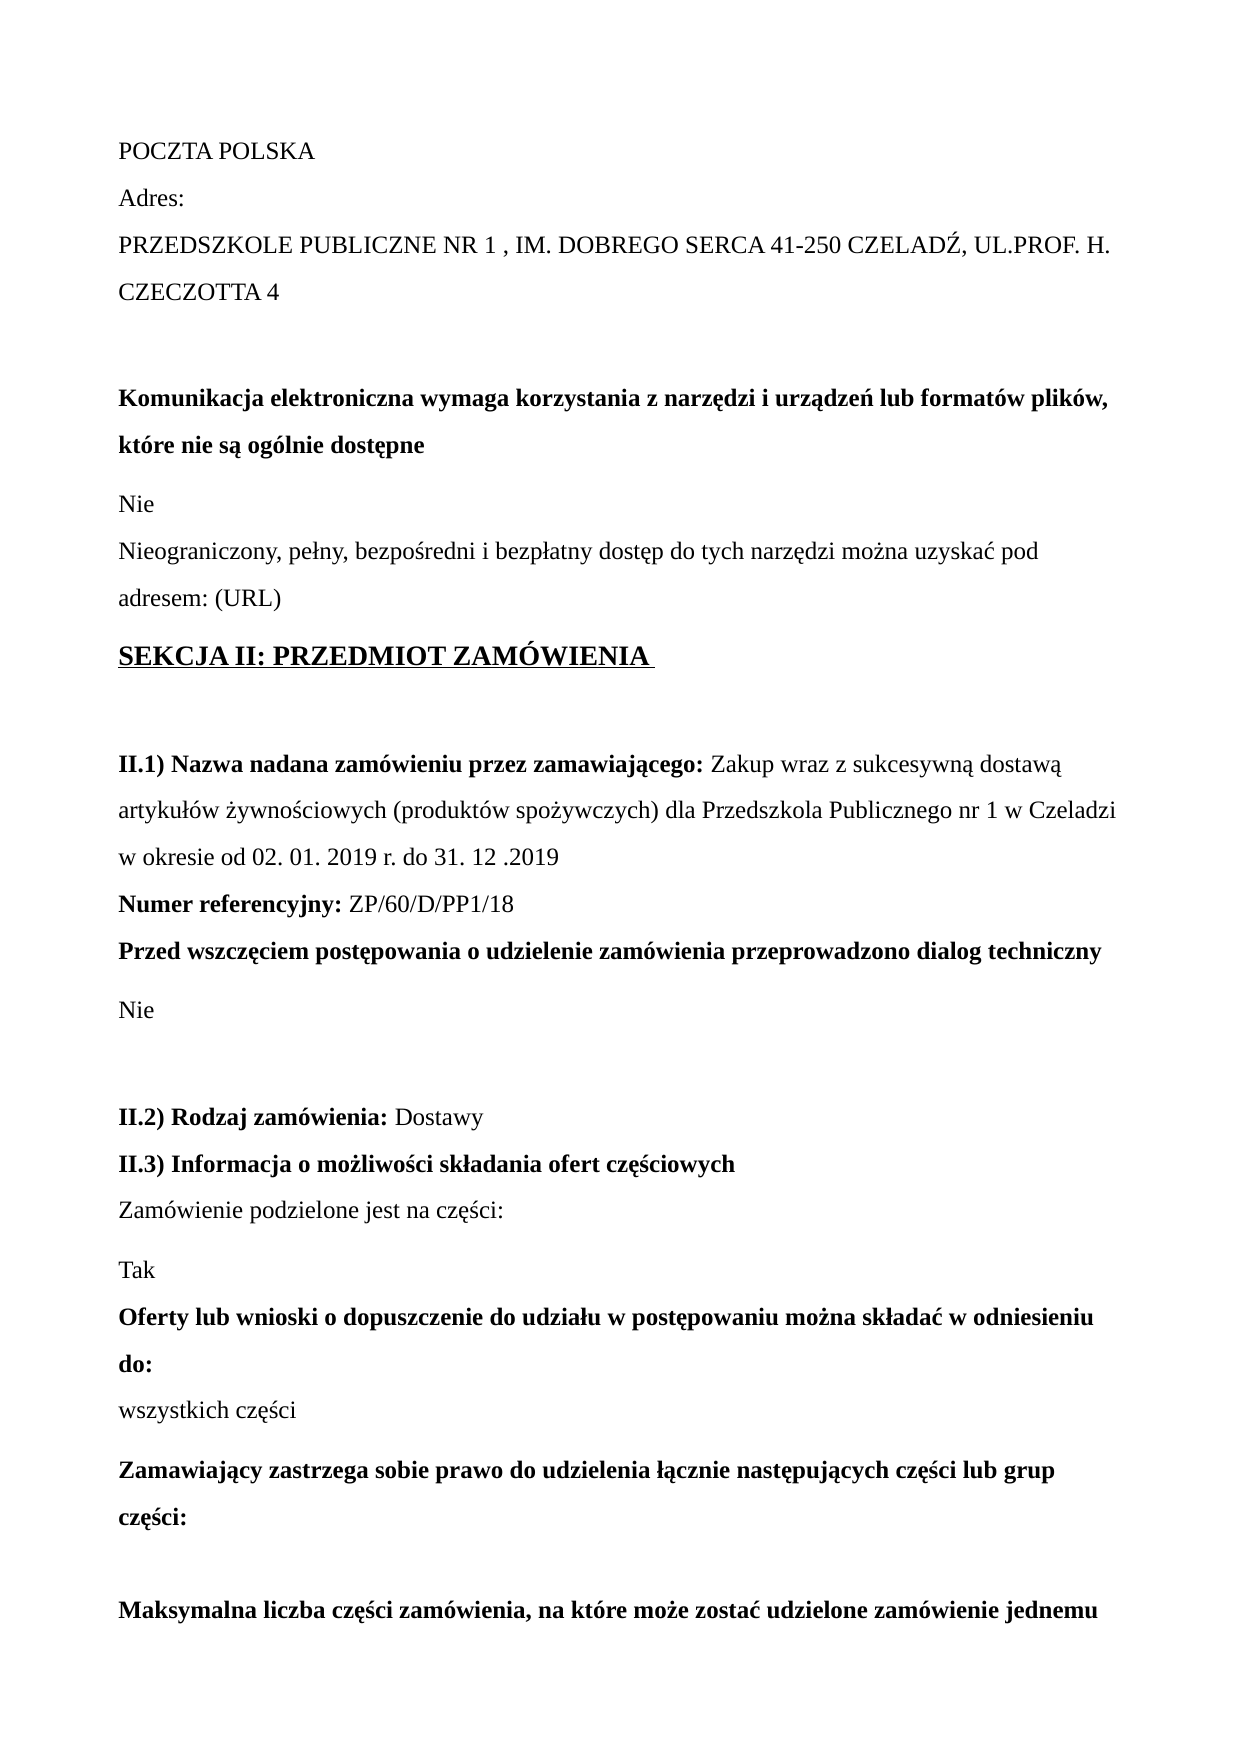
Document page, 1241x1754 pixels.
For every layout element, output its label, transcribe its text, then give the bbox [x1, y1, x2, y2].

text II.1) Nazwa nadana zamówieniu przez zamawiającego: Zakup wraz z sukcesywną dostawą artykułów żywnościowych (produktów spożywczych) dla Przedszkola Publicznego nr 1 w Czeladzi w okresie od 02. 01. 2019 r. do 31. 12 .2019 Numer referencyjny: ZP/60/D/PP1/18 Przed wszczęciem postępowania o udzielenie zamówienia przeprowadzono dialog techniczny [118, 684, 1122, 965]
text Tak Oferty lub wnioski o dopuszczenie do udziału w postępowaniu można składać w odniesieniu do: wszystkich części [118, 1237, 1122, 1424]
text Nie Nieograniczony, pełny, bezpośredni i bezpłatny dostęp do tych narzędzi można uzyskać pod adresem: (URL) [118, 471, 1122, 612]
text Zamawiający zastrzega sobie prawo do udzielenia łącznie następujących części lub grup części: Maksymalna liczba części zamówienia, na które może zostać udzielone zamówienie jednemu [118, 1437, 1122, 1624]
text SEKCJA II: PRZEDMIOT ZAMÓWIENIA [118, 624, 1122, 671]
text II.2) Rodzaj zamówienia: Dostawy II.3) Informacja o możliwości składania ofert częściowych Zamówienie podzielone jest na części: [118, 1037, 1122, 1224]
text POCZTA POLSKA Adres: PRZEDSZKOLE PUBLICZNE NR 1 , IM. DOBREGO SERCA 41-250 CZELADŹ, UL.PROF. H. CZECZOTTA 4 [118, 118, 1122, 306]
text Komunikacja elektroniczna wymaga korzystania z narzędzi i urządzeń lub formatów plików, które nie są ogólnie dostępne [118, 318, 1122, 459]
text Nie [118, 977, 1122, 1024]
